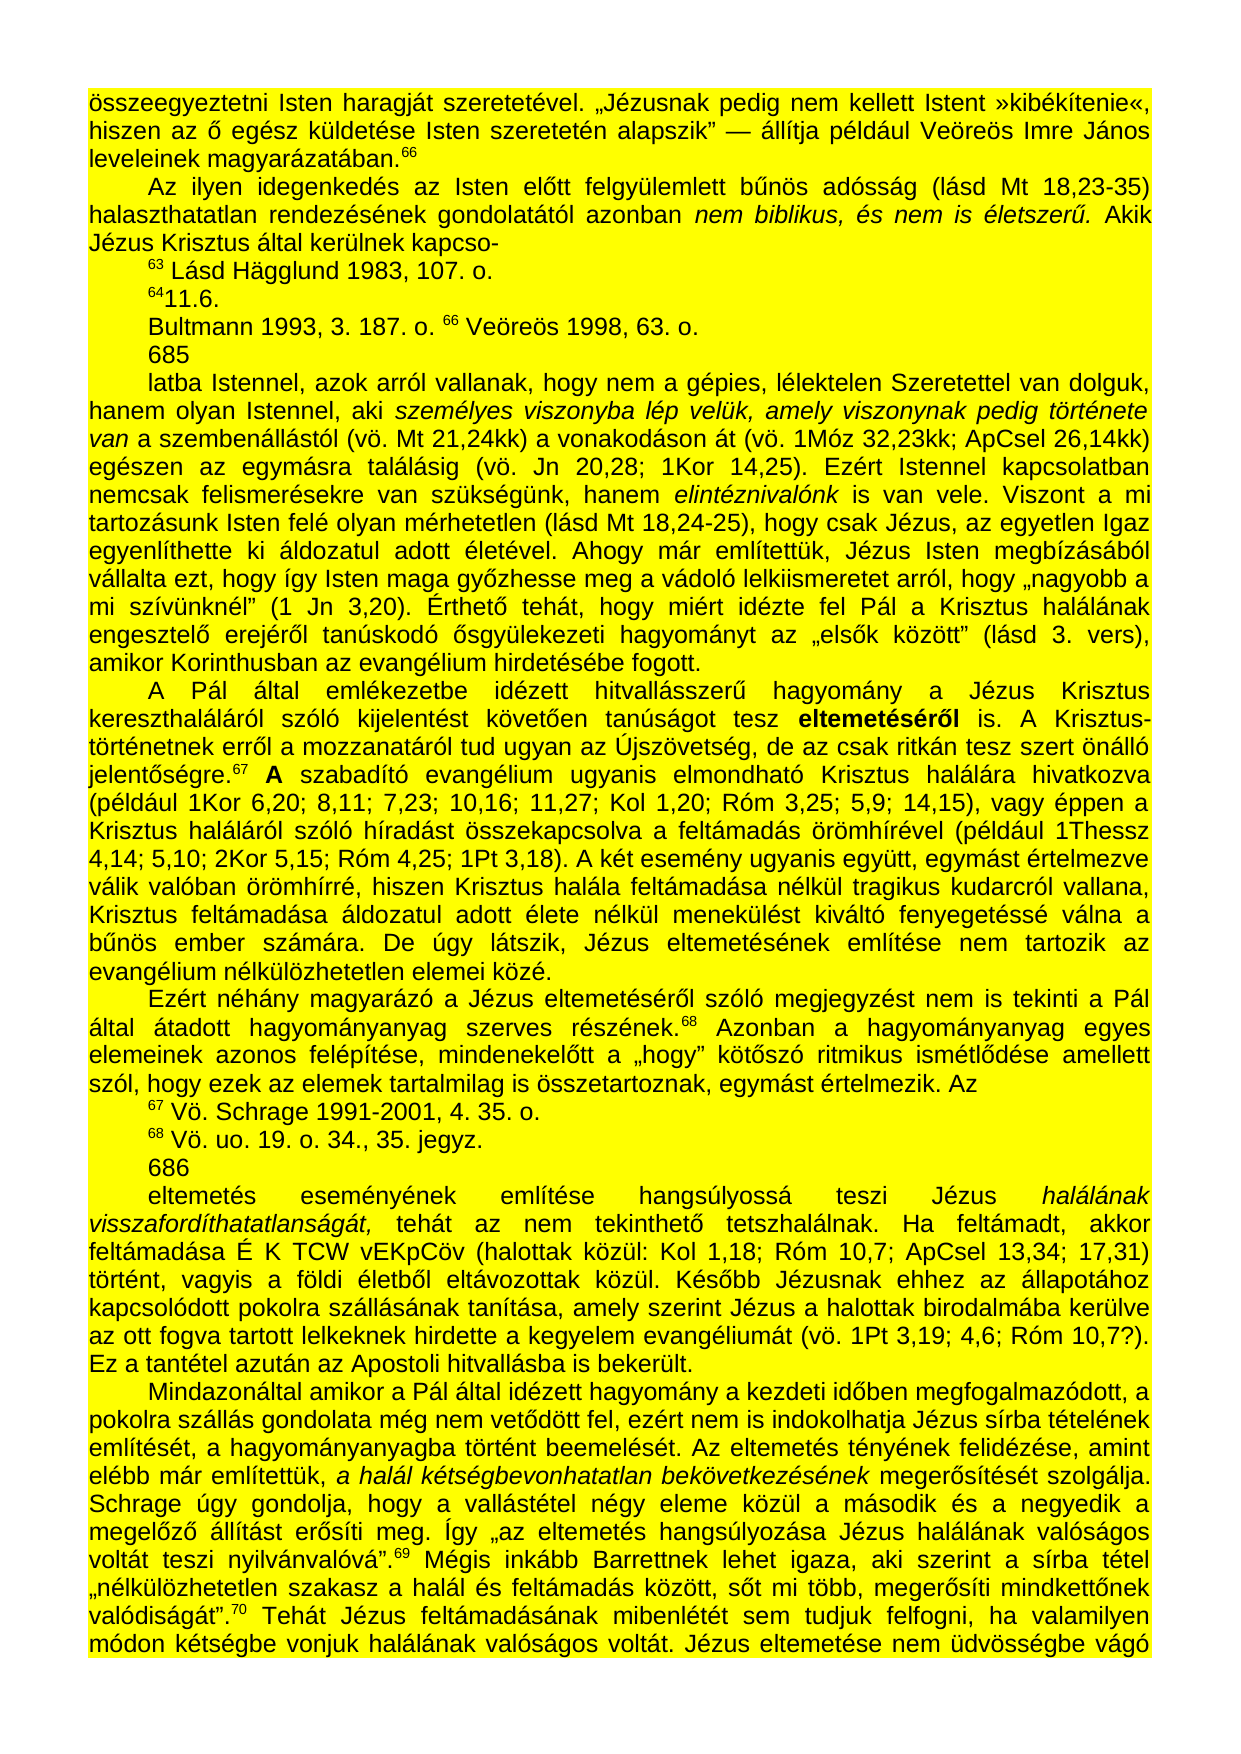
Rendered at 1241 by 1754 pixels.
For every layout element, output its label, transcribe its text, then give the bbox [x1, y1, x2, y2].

text A Pál által emlékezetbe idézett hitvallásszerű hagyomány a Jézus Krisztus kereszthaláláról szóló kijelentést követően tanúságot tesz eltemetéséről is. A Krisztus-történetnek erről a mozzanatáról tud ugyan az Újszövetség, de az csak ritkán tesz szert önálló jelentőségre.67 A szabadító evangélium ugyanis elmondható Krisztus halálára hivatkozva (például 1Kor 6,20; 8,11; 7,23; 10,16; 11,27; Kol 1,20; Róm 3,25; 5,9; 14,15), vagy éppen a Krisztus haláláról szóló híradást összekapcsolva a feltámadás örömhírével (például 1Thessz 4,14; 5,10; 2Kor 5,15; Róm 4,25; 1Pt 3,18). A két esemény ugyanis együtt, egymást értelmezve válik valóban örömhírré, hiszen Krisztus halála feltámadása nélkül tragikus kudarcról vallana, Krisztus feltámadása áldozatul adott élete nélkül menekülést kiváltó fenyegetéssé válna a bűnös ember számára. De úgy látszik, Jézus eltemetésének említése nem tartozik az evangélium nélkülözhetetlen elemei közé. [88, 677, 1152, 985]
text Bultmann 1993, 3. 187. o. 66 Veöreös 1998, 63. o. [88, 313, 1152, 341]
text 63 Lásd Hägglund 1983, 107. o. [88, 257, 1152, 285]
text 6411.6. [88, 285, 1152, 313]
text eltemetés eseményének említése hangsúlyossá teszi Jézus halálának visszafordíthatatlanságát, tehát az nem tekinthető tetszhalálnak. Ha feltámadt, akkor feltámadása É K TCW vEKpCöv (halottak közül: Kol 1,18; Róm 10,7; ApCsel 13,34; 17,31) történt, vagyis a földi életből eltávozottak közül. Később Jézusnak ehhez az állapotához kapcsolódott pokolra szállásának tanítása, amely szerint Jézus a halottak birodalmába kerülve az ott fogva tartott lelkeknek hirdette a kegyelem evangéliumát (vö. 1Pt 3,19; 4,6; Róm 10,7?). Ez a tantétel azután az Apostoli hitvallásba is bekerült. [88, 1181, 1152, 1377]
text összeegyeztetni Isten haragját szeretetével. „Jézusnak pedig nem kellett Istent »kibékítenie«, hiszen az ő egész küldetése Isten szeretetén alapszik” — állítja például Veöreös Imre János leveleinek magyarázatában.66 [88, 88, 1152, 173]
text 686 [88, 1153, 1152, 1181]
text 68 Vö. uo. 19. o. 34., 35. jegyz. [88, 1125, 1152, 1153]
text Az ilyen idegenkedés az Isten előtt felgyülemlett bűnös adósság (lásd Mt 18,23-35) halaszthatatlan rendezésének gondolatától azonban nem biblikus, és nem is életszerű. Akik Jézus Krisztus által kerülnek kapcso- [88, 173, 1152, 257]
text 685 [88, 341, 1152, 369]
text 67 Vö. Schrage 1991-2001, 4. 35. o. [88, 1097, 1152, 1125]
text Mindazonáltal amikor a Pál által idézett hagyomány a kezdeti időben megfogalmazódott, a pokolra szállás gondolata még nem vetődött fel, ezért nem is indokolhatja Jézus sírba tételének említését, a hagyományanyagba történt beemelését. Az eltemetés tényének felidézése, amint elébb már említettük, a halál kétségbevonhatatlan bekövetkezésének megerősítését szolgálja. Schrage úgy gondolja, hogy a vallástétel négy eleme közül a második és a negyedik a megelőző állítást erősíti meg. Így „az eltemetés hangsúlyozása Jézus halálának valóságos voltát teszi nyilvánvalóvá”.69 Mégis inkább Barrettnek lehet igaza, aki szerint a sírba tétel „nélkülözhetetlen szakasz a halál és feltámadás között, sőt mi több, megerősíti mindkettőnek valódiságát”.70 Tehát Jézus feltámadásának mibenlétét sem tudjuk felfogni, ha valamilyen módon kétségbe vonjuk halálának valóságos voltát. Jézus eltemetése nem üdvösségbe vágó [88, 1377, 1152, 1658]
text Ezért néhány magyarázó a Jézus eltemetéséről szóló megjegyzést nem is tekinti a Pál által átadott hagyományanyag szerves részének.68 Azonban a hagyományanyag egyes elemeinek azonos felépítése, mindenekelőtt a „hogy” kötőszó ritmikus ismétlődése amellett szól, hogy ezek az elemek tartalmilag is összetartoznak, egymást értelmezik. Az [88, 985, 1152, 1097]
text latba Istennel, azok arról vallanak, hogy nem a gépies, lélektelen Szeretettel van dolguk, hanem olyan Istennel, aki személyes viszonyba lép velük, amely viszonynak pedig története van a szembenállástól (vö. Mt 21,24kk) a vonakodáson át (vö. 1Móz 32,23kk; ApCsel 26,14kk) egészen az egymásra találásig (vö. Jn 20,28; 1Kor 14,25). Ezért Istennel kapcsolatban nemcsak felismerésekre van szükségünk, hanem elintéznivalónk is van vele. Viszont a mi tartozásunk Isten felé olyan mérhetetlen (lásd Mt 18,24-25), hogy csak Jézus, az egyetlen Igaz egyenlíthette ki áldozatul adott életével. Ahogy már említettük, Jézus Isten megbízásából vállalta ezt, hogy így Isten maga győzhesse meg a vádoló lelkiismeretet arról, hogy „nagyobb a mi szívünknél” (1 Jn 3,20). Érthető tehát, hogy miért idézte fel Pál a Krisztus halálának engesztelő erejéről tanúskodó ősgyülekezeti hagyományt az „elsők között” (lásd 3. vers), amikor Korinthusban az evangélium hirdetésébe fogott. [88, 369, 1152, 677]
